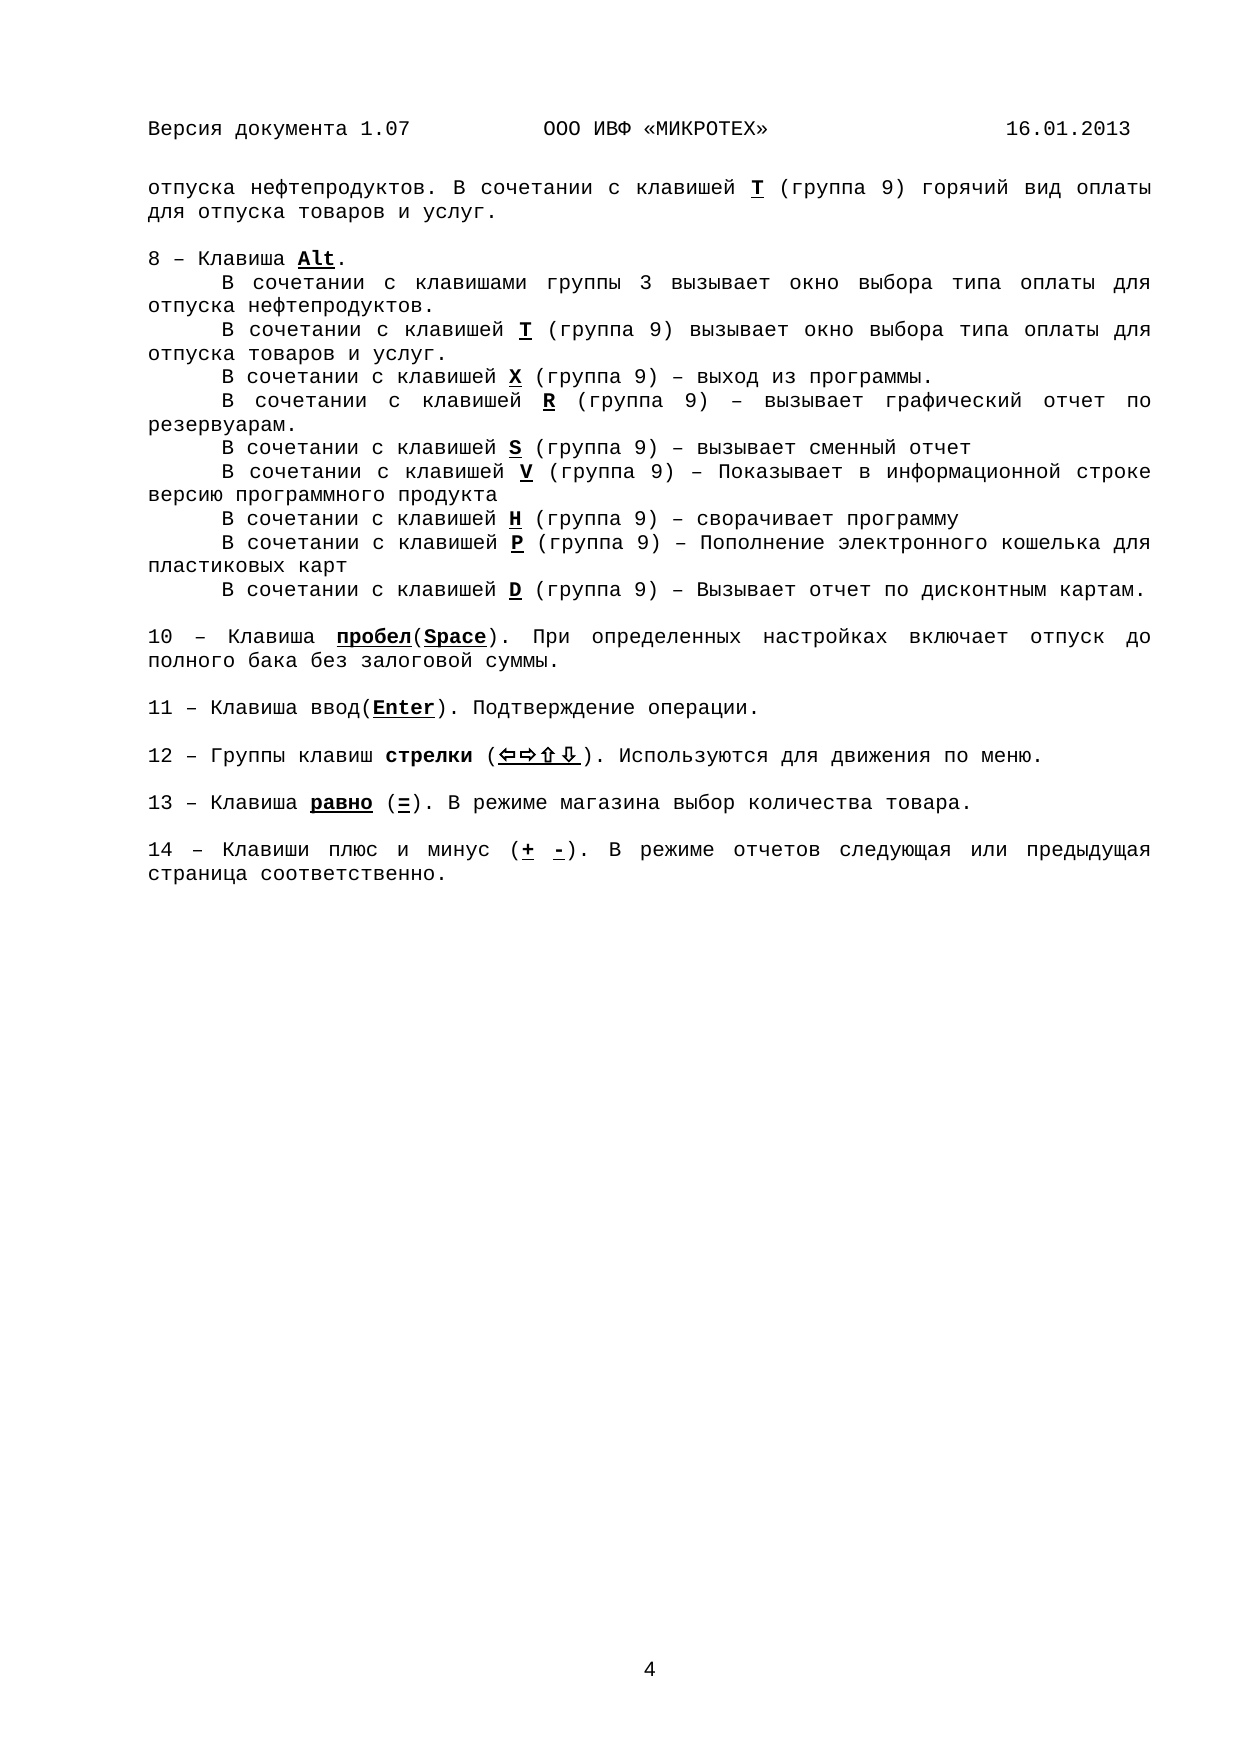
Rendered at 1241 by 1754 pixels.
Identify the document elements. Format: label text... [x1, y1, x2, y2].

text В сочетании с клавишей D (группа 9) – Вызывает отчет по дисконтным картам. [148, 579, 1152, 603]
text В сочетании с клавишей R (группа 9) – вызывает графический отчет по резервуарам. [148, 390, 1152, 437]
text В сочетании с клавишей S (группа 9) – вызывает сменный отчет [148, 437, 1152, 461]
text 8 – Клавиша Alt. [148, 248, 1152, 272]
text 14 – Клавиши плюс и минус (+ -). В режиме отчетов следующая или предыдущая страница соответственно. [148, 839, 1152, 886]
text В сочетании с клавишей V (группа 9) – Показывает в информационной строке версию программного продукта [148, 461, 1152, 508]
text отпуска нефтепродуктов. В сочетании с клавишей T (группа 9) горячий вид оплаты для отпуска товаров и услуг. [148, 177, 1152, 224]
text 12 – Группы клавиш стрелки (). Используются для движения по меню. [148, 744, 1152, 768]
text В сочетании с клавишей H (группа 9) – сворачивает программу [148, 508, 1152, 532]
text 10 – Клавиша пробел(Space). При определенных настройках включает отпуск до полного бака без залоговой суммы. [148, 626, 1152, 674]
text В сочетании с клавишами группы 3 вызывает окно выбора типа оплаты для отпуска нефтепродуктов. [148, 272, 1152, 319]
text 13 – Клавиша равно (=). В режиме магазина выбор количества товара. [148, 792, 1152, 816]
text 11 – Клавиша ввод(Enter). Подтверждение операции. [148, 697, 1152, 721]
text В сочетании с клавишей Т (группа 9) вызывает окно выбора типа оплаты для отпуска товаров и услуг. [148, 319, 1152, 366]
text В сочетании с клавишей Х (группа 9) – выход из программы. [148, 366, 1152, 390]
text В сочетании с клавишей P (группа 9) – Пополнение электронного кошелька для пластиковых карт [148, 532, 1152, 579]
